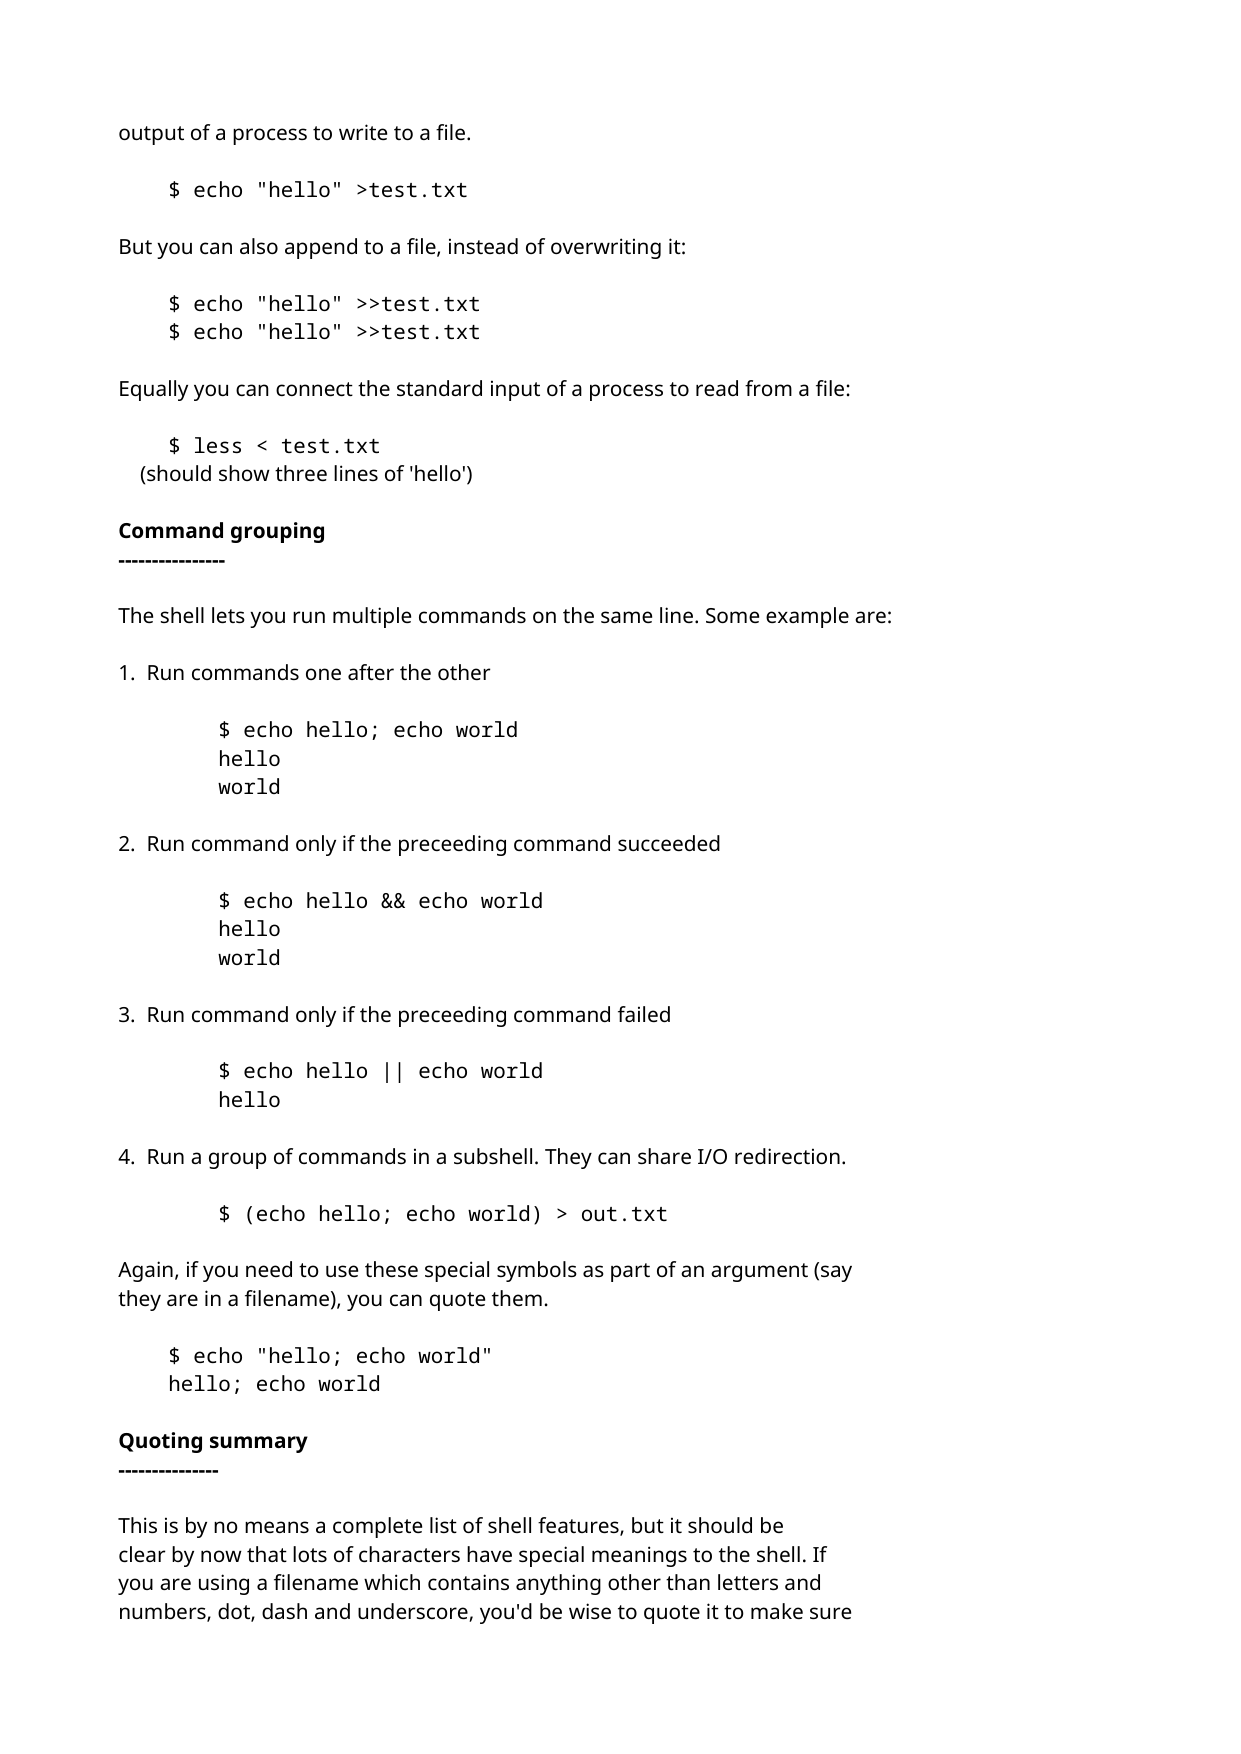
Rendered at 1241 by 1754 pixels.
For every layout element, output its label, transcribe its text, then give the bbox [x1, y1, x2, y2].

text $ echo hello && echo world [118, 886, 1122, 914]
text clear by now that lots of characters have special meanings to the shell. If [118, 1540, 1122, 1568]
text world [118, 943, 1122, 971]
text hello [118, 914, 1122, 943]
text $ echo "hello; echo world" [118, 1341, 1122, 1369]
text This is by no means a complete list of shell features, but it should be [118, 1512, 1122, 1540]
text 3. Run command only if the preceeding command failed [118, 1000, 1122, 1028]
text But you can also append to a file, instead of overwriting it: [118, 232, 1122, 260]
text $ echo "hello" >>test.txt [118, 289, 1122, 317]
text $ echo hello; echo world [118, 715, 1122, 744]
text world [118, 772, 1122, 801]
text 2. Run command only if the preceeding command succeeded [118, 829, 1122, 857]
text 4. Run a group of commands in a subshell. They can share I/O redirection. [118, 1142, 1122, 1170]
text they are in a filename), you can quote them. [118, 1284, 1122, 1312]
text Quoting summary [118, 1426, 1122, 1455]
text $ (echo hello; echo world) > out.txt [118, 1199, 1122, 1227]
text 1. Run commands one after the other [118, 658, 1122, 687]
text --------------- [118, 1455, 1122, 1483]
text hello [118, 1085, 1122, 1113]
text $ echo "hello" >>test.txt [118, 317, 1122, 346]
text $ echo hello || echo world [118, 1057, 1122, 1085]
text Equally you can connect the standard input of a process to read from a file: [118, 374, 1122, 402]
text (should show three lines of 'hello') [118, 459, 1122, 488]
text Command grouping [118, 516, 1122, 545]
text $ less < test.txt [118, 431, 1122, 459]
text hello [118, 744, 1122, 772]
text numbers, dot, dash and underscore, you'd be wise to quote it to make sure [118, 1597, 1122, 1625]
text output of a process to write to a file. [118, 118, 1122, 147]
text The shell lets you run multiple commands on the same line. Some example are: [118, 602, 1122, 630]
text you are using a filename which contains anything other than letters and [118, 1568, 1122, 1597]
text ---------------- [118, 545, 1122, 573]
text $ echo "hello" >test.txt [118, 175, 1122, 203]
text hello; echo world [118, 1369, 1122, 1398]
text Again, if you need to use these special symbols as part of an argument (say [118, 1256, 1122, 1284]
